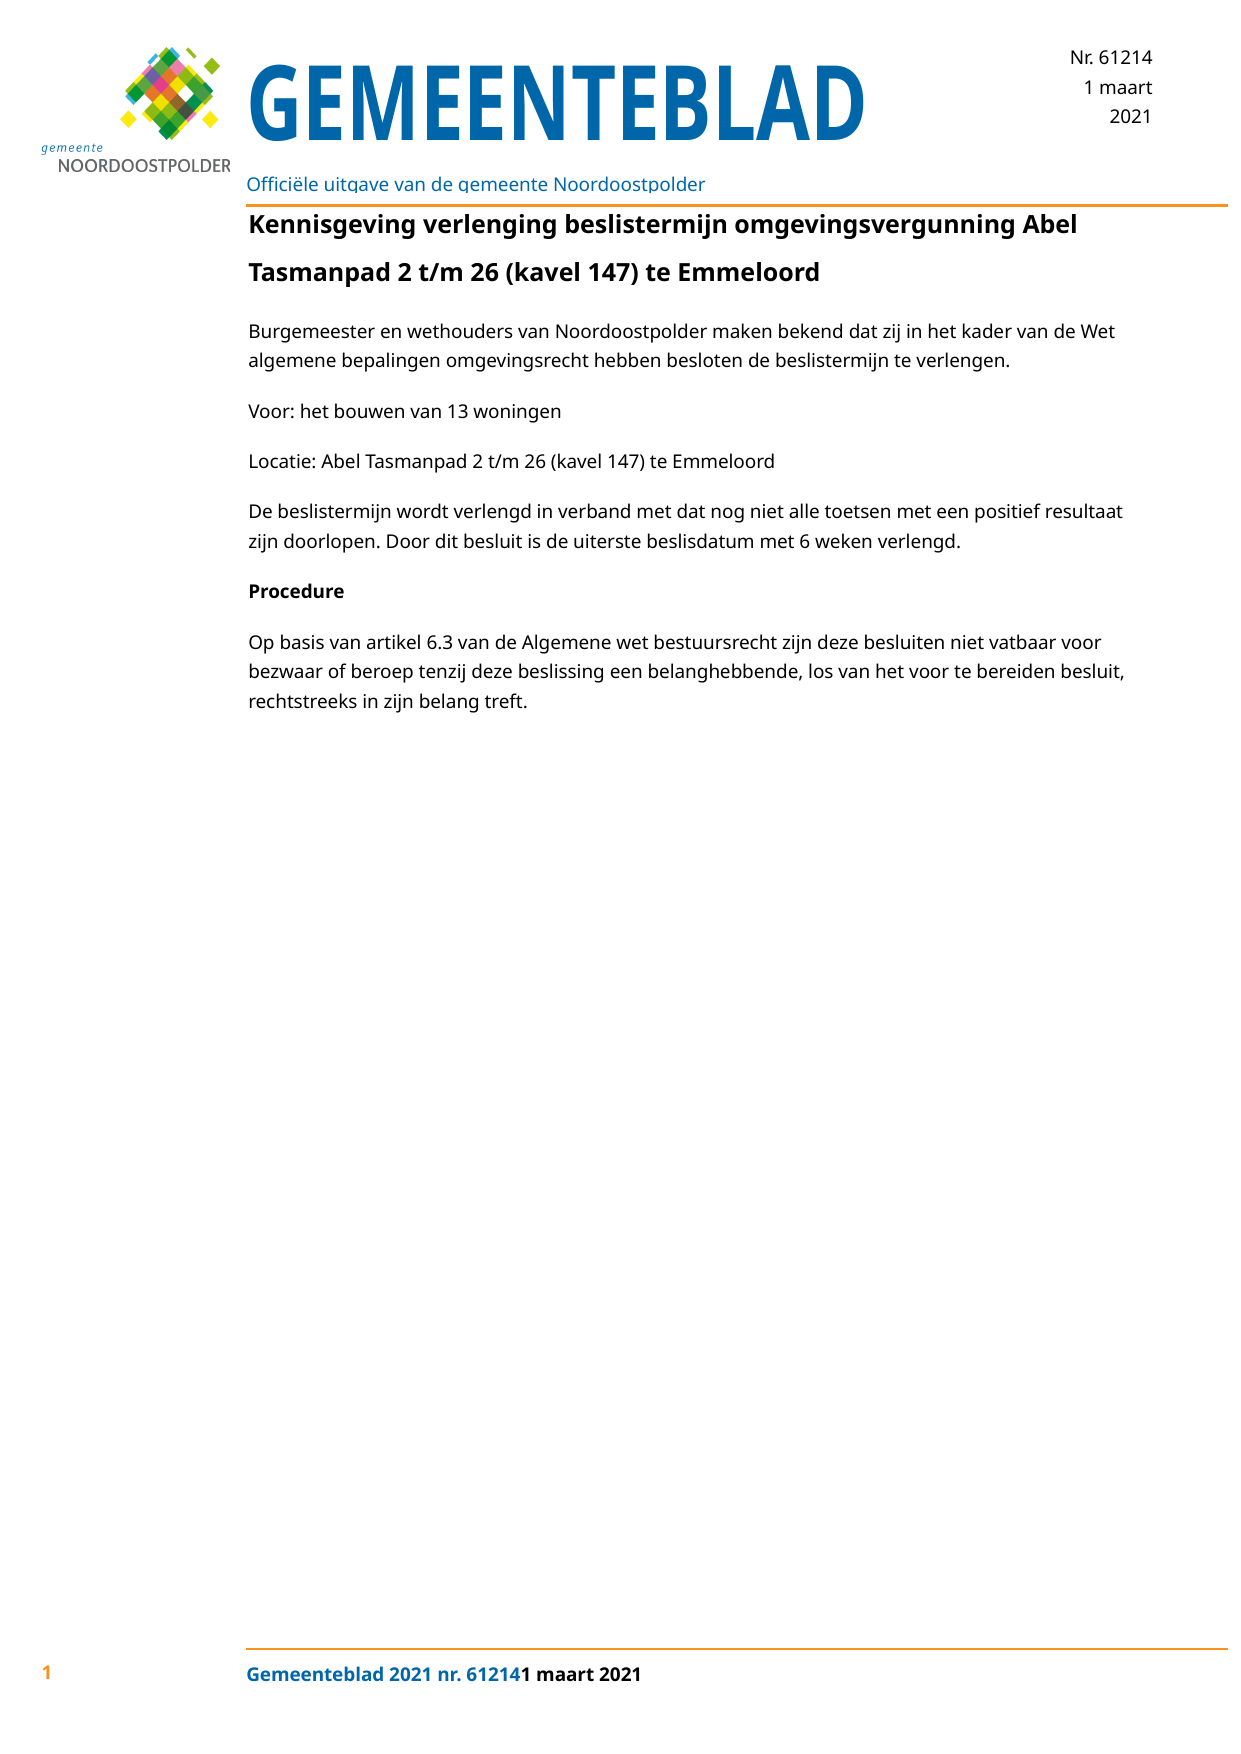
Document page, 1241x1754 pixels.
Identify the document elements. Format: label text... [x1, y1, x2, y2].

picture [41, 47, 231, 172]
text Voor: het bouwen van 13 woningen [248, 398, 1152, 424]
text Locatie: Abel Tasmanpad 2 t/m 26 (kavel 147) te Emmeloord [248, 448, 1152, 474]
text De beslistermijn wordt verlengd in verband met​ ​​dat nog niet alle toetsen met een positief resultaat zijn doorlopen. Door dit besluit is de uiterste beslisdatum met 6 weken verlengd. [248, 499, 1152, 554]
text Op basis van artikel 6.3 van de Algemene wet bestuursrecht zijn deze besluiten niet vatbaar voor bezwaar of beroep tenzij deze beslissing een belanghebbende, los van het voor te bereiden besluit, rechtstreeks in zijn belang treft. [248, 629, 1152, 714]
text Procedure [248, 579, 1152, 604]
text Burgemeester en wethouders van Noordoostpolder maken bekend dat zij in het kader van de Wet algemene bepalingen omgevingsrecht hebben besloten de beslistermijn te verlengen. [248, 318, 1152, 373]
text Kennisgeving verlenging beslistermijn omgevingsvergunning Abel Tasmanpad 2 t/m 26 (kavel 147) te Emmeloord [248, 207, 1152, 288]
